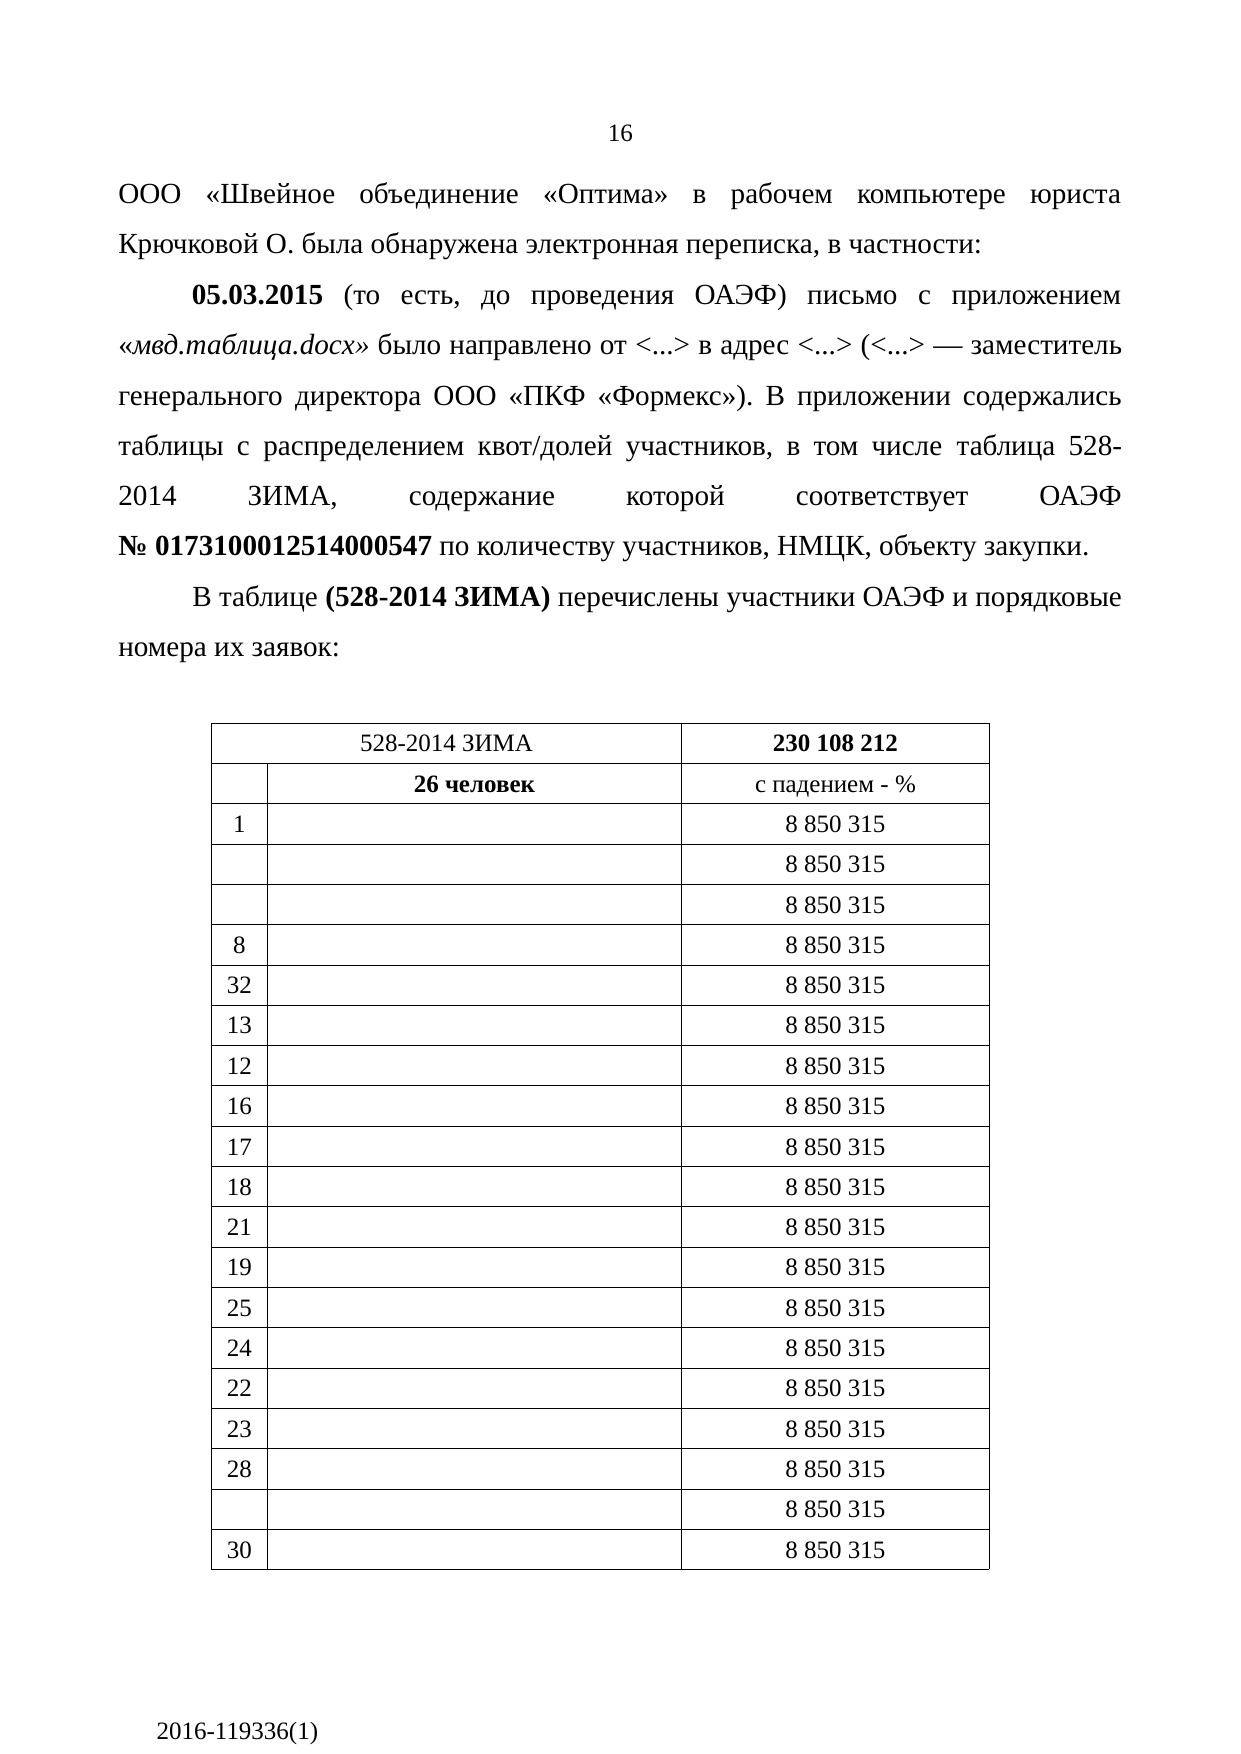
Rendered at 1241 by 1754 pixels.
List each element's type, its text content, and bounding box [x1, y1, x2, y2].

table_cell 8 850 315 [682, 1127, 989, 1166]
table_cell [268, 885, 681, 924]
table_cell 8 850 315 [682, 1046, 989, 1085]
table_cell 8 850 315 [682, 966, 989, 1005]
table_cell 8 850 315 [682, 1248, 989, 1287]
table_cell 8 850 315 [682, 1409, 989, 1448]
table_cell 8 850 315 [682, 1449, 989, 1488]
table_cell [268, 1530, 681, 1569]
table_cell 32 [212, 966, 267, 1005]
table_cell [268, 1288, 681, 1327]
table_cell [212, 885, 267, 924]
table_cell 8 850 315 [682, 1369, 989, 1408]
table_cell c падением - % [682, 764, 989, 803]
table_cell 13 [212, 1006, 267, 1045]
table_cell [268, 1248, 681, 1287]
table_cell [268, 1086, 681, 1126]
table_cell 8 850 315 [682, 1328, 989, 1368]
table_cell 8 850 315 [682, 1288, 989, 1327]
table_cell [268, 1207, 681, 1247]
table_cell [268, 1409, 681, 1448]
table_cell 1 [212, 804, 267, 843]
table_cell 28 [212, 1449, 267, 1488]
table_cell 24 [212, 1328, 267, 1368]
table_cell 8 850 315 [682, 1530, 989, 1569]
table_cell 8 850 315 [682, 925, 989, 964]
table_cell 16 [212, 1086, 267, 1126]
table_cell [212, 764, 267, 803]
table_cell 12 [212, 1046, 267, 1085]
table_cell [268, 925, 681, 964]
table_cell 8 850 315 [682, 1086, 989, 1126]
table_cell [268, 1328, 681, 1368]
table_cell [268, 966, 681, 1005]
table_cell 8 [212, 925, 267, 964]
table_cell 8 850 315 [682, 804, 989, 843]
table_cell 8 850 315 [682, 845, 989, 884]
table_cell 21 [212, 1207, 267, 1247]
table_cell 8 850 315 [682, 885, 989, 924]
table_cell 8 850 315 [682, 1490, 989, 1529]
table_header 230 108 212 [682, 724, 989, 763]
table_cell [268, 804, 681, 843]
table_cell 26 человек [268, 764, 681, 803]
table_cell 8 850 315 [682, 1006, 989, 1045]
table_cell 8 850 315 [682, 1167, 989, 1206]
table_cell [268, 1490, 681, 1529]
text В таблице (528-2014 ЗИМА) перечислены участники ОАЭФ и порядковые номера их заявок: [118, 579, 1122, 663]
table_cell 23 [212, 1409, 267, 1448]
table_cell [268, 1369, 681, 1408]
text 05.03.2015 (то есть, до проведения ОАЭФ) письмо с приложением «мвд.таблица.docx» было направлено от <...> в адрес <...> (<...> — заместитель генерального директора ООО «ПКФ «Формекс»). В приложении содержались таблицы с распределением квот/долей участников, в том числе таблица 528-2014 ЗИМА, содержание которой соответствует ОАЭФ № 0173100012514000547 по количеству участников, НМЦК, объекту закупки. [118, 277, 1122, 562]
table_cell [268, 1167, 681, 1206]
table_cell [212, 845, 267, 884]
table_cell 8 850 315 [682, 1207, 989, 1247]
table_cell [268, 1006, 681, 1045]
table_cell 17 [212, 1127, 267, 1166]
table_cell 19 [212, 1248, 267, 1287]
table_cell 30 [212, 1530, 267, 1569]
table_cell [268, 1449, 681, 1488]
text ООО «Швейное объединение «Оптима» в рабочем компьютере юриста Крючковой О. была обнаружена электронная переписка, в частности: [118, 176, 1122, 260]
table_cell 25 [212, 1288, 267, 1327]
table_header 528-2014 ЗИМА [212, 724, 681, 763]
table_cell 18 [212, 1167, 267, 1206]
table_cell [268, 1046, 681, 1085]
table_cell 22 [212, 1369, 267, 1408]
table_cell [268, 845, 681, 884]
table_cell [212, 1490, 267, 1529]
table_cell [268, 1127, 681, 1166]
